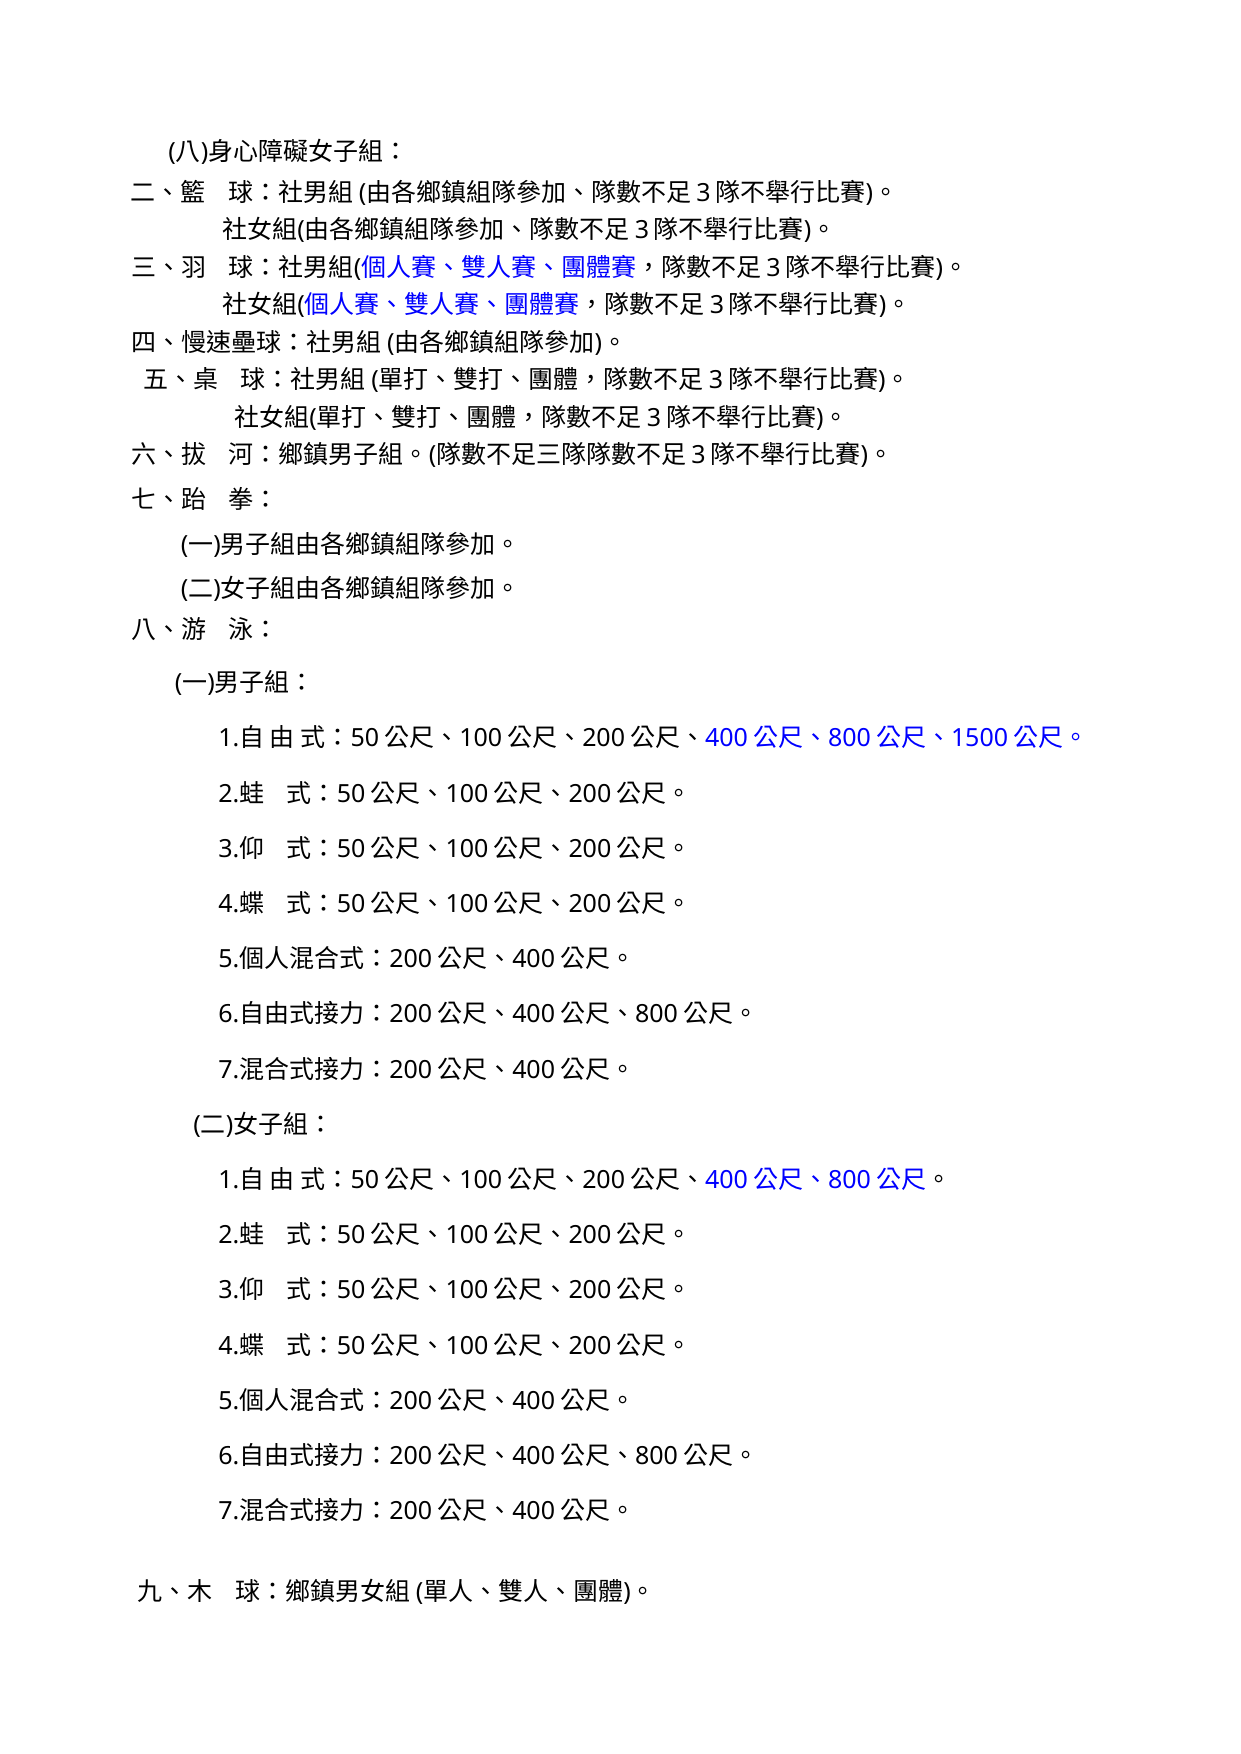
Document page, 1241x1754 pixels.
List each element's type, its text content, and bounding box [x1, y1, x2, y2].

text 4.蝶 式：50公尺、100公尺、200公尺。 [118, 1312, 1140, 1364]
text 2.蛙 式：50公尺、100公尺、200公尺。 [118, 760, 1140, 812]
text 七、跆 拳： [118, 475, 1140, 517]
text 社女組(由各鄉鎮組隊參加、隊數不足3隊不舉行比賽)。 [118, 209, 1140, 247]
text 二、籃 球：社男組 (由各鄉鎮組隊參加、隊數不足3隊不舉行比賽)。 [118, 172, 1140, 209]
text 5.個人混合式：200公尺、400公尺。 [118, 1368, 1140, 1420]
text 1.自 由 式：50公尺、100公尺、200公尺、400公尺、800公尺、1500公尺。 [118, 705, 1140, 757]
text (一)男子組： [118, 650, 1140, 702]
text (二)女子組： [118, 1092, 1140, 1144]
text (八)身心障礙女子組： [118, 127, 1140, 169]
text 六、拔 河：鄉鎮男子組。(隊數不足三隊隊數不足3隊不舉行比賽)。 [118, 434, 1140, 472]
text (二)女子組由各鄉鎮組隊參加。 [118, 564, 1140, 606]
text 6.自由式接力：200公尺、400公尺、800公尺。 [118, 1423, 1140, 1475]
text 3.仰 式：50公尺、100公尺、200公尺。 [118, 816, 1140, 868]
text 7.混合式接力：200公尺、400公尺。 [118, 1478, 1140, 1530]
text 2.蛙 式：50公尺、100公尺、200公尺。 [118, 1202, 1140, 1254]
text 五、桌 球：社男組 (單打、雙打、團體，隊數不足3隊不舉行比賽)。 [118, 359, 1140, 397]
text 5.個人混合式：200公尺、400公尺。 [118, 926, 1140, 978]
text (一)男子組由各鄉鎮組隊參加。 [118, 520, 1140, 561]
text 6.自由式接力：200公尺、400公尺、800公尺。 [118, 981, 1140, 1033]
text 九、木 球：鄉鎮男女組 (單人、雙人、團體)。 [118, 1571, 1140, 1608]
text 1.自 由 式：50公尺、100公尺、200公尺、400公尺、800公尺。 [118, 1147, 1140, 1199]
text 四、慢速壘球：社男組 (由各鄉鎮組隊參加)。 [118, 322, 1140, 359]
text 3.仰 式：50公尺、100公尺、200公尺。 [118, 1257, 1140, 1309]
text 社女組(個人賽、雙人賽、團體賽，隊數不足3隊不舉行比賽)。 [118, 284, 1140, 322]
text 三、羽 球：社男組(個人賽、雙人賽、團體賽，隊數不足3隊不舉行比賽)。 [118, 247, 1140, 284]
text 4.蝶 式：50公尺、100公尺、200公尺。 [118, 871, 1140, 923]
text 八、游 泳： [118, 609, 1140, 647]
text 社女組(單打、雙打、團體，隊數不足3隊不舉行比賽)。 [118, 397, 1140, 434]
text 7.混合式接力：200公尺、400公尺。 [118, 1036, 1140, 1088]
